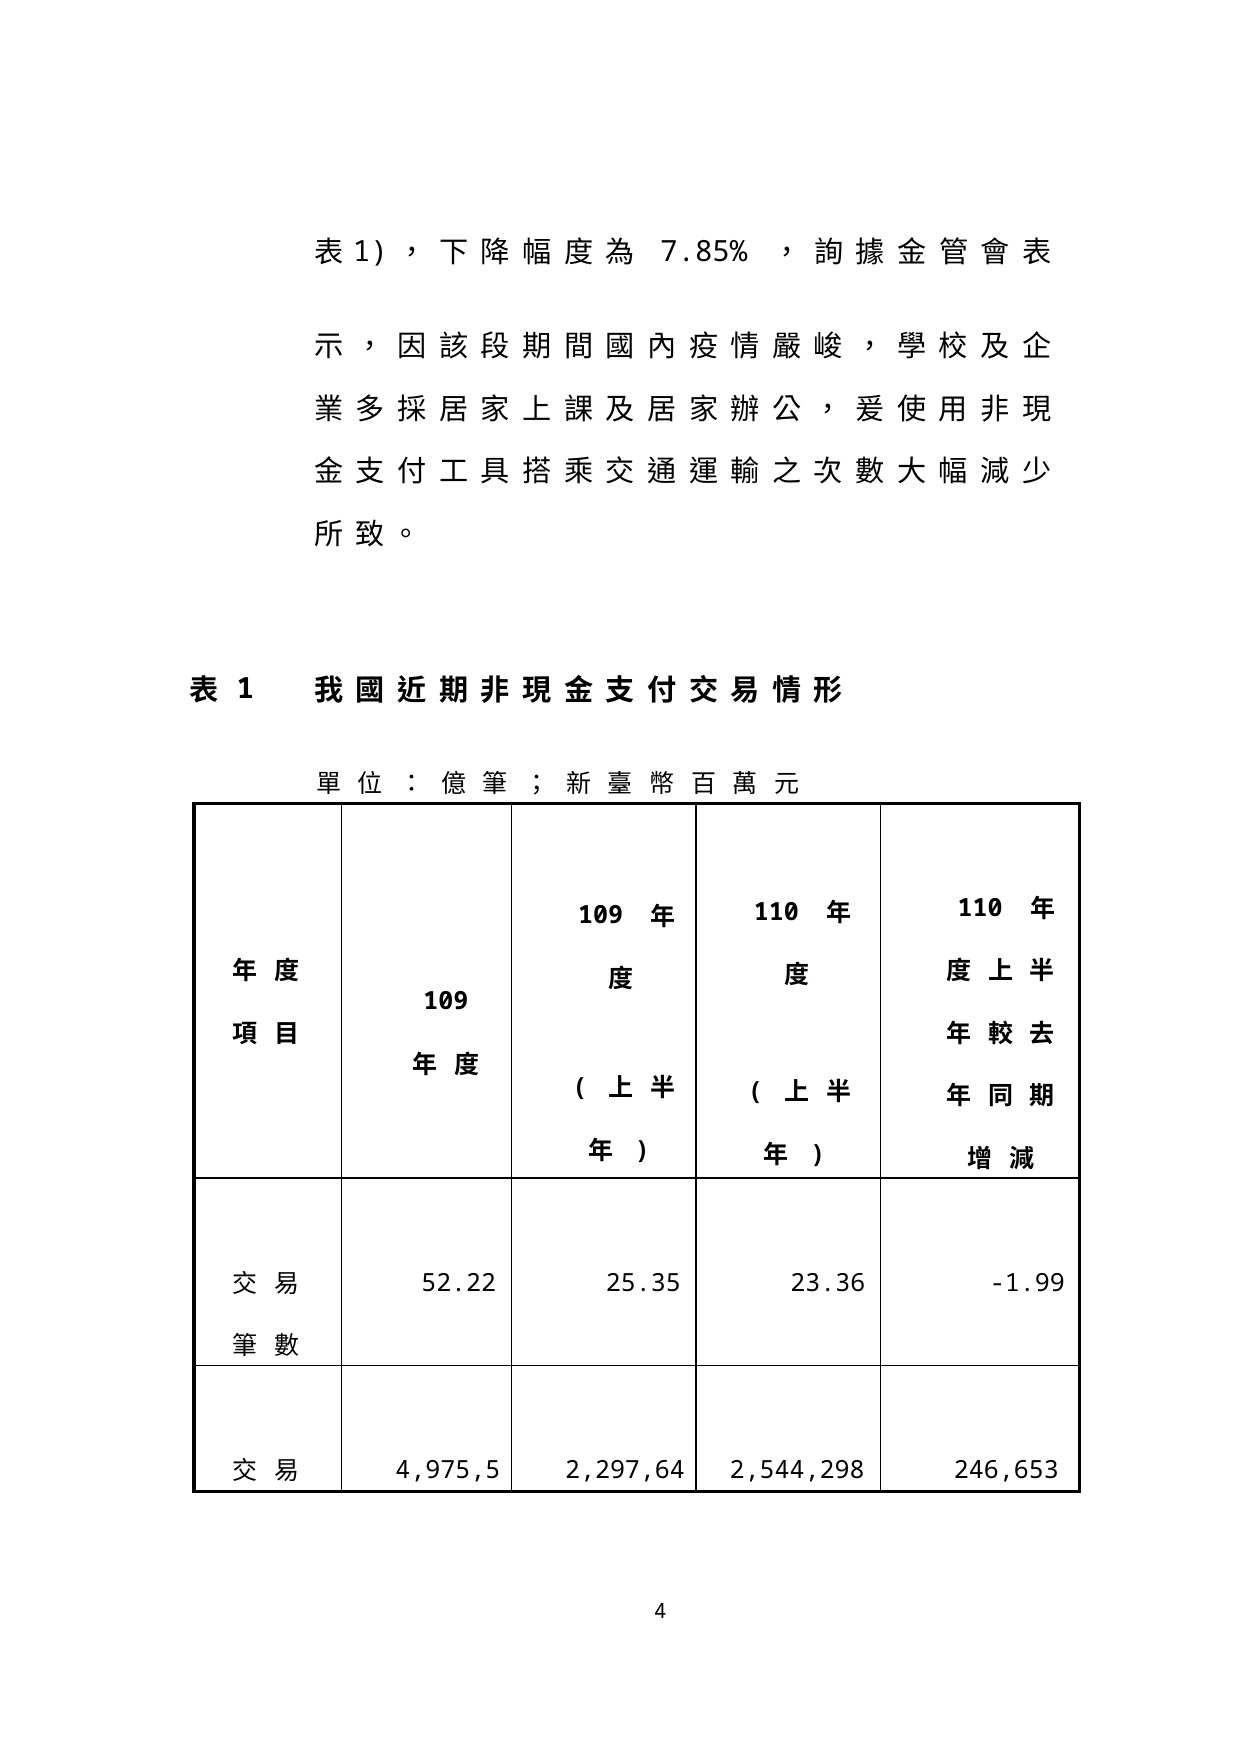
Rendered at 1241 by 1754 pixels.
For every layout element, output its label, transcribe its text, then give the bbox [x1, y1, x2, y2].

table_header 109年度 (上半年) [512, 805, 695, 1177]
text 表1)，下降幅度為7.85%，詢據金管會表示，因該段期間國內疫情嚴峻，學校及企業多採居家上課及居家辦公，爰使用非現金支付工具搭乘交通運輸之次數大幅減少所致。 [271, 177, 1058, 552]
table_cell 246,653 [881, 1366, 1078, 1490]
table_cell 25.35 [512, 1179, 695, 1365]
text 表1 我國近期非現金支付交易情形 單位：億筆；新臺幣百萬元 [183, 615, 1121, 802]
table_cell 2,297,64 [512, 1366, 695, 1490]
table_cell 52.22 [342, 1179, 511, 1365]
table_cell 4,975,5 [342, 1366, 511, 1490]
table_cell 2,544,298 [697, 1366, 880, 1490]
table_cell -1.99 [881, 1179, 1078, 1365]
table_header 110年度上半年較去年同期增減 [881, 805, 1078, 1177]
table_cell 23.36 [697, 1179, 880, 1365]
table_header 年度 項目 [196, 805, 341, 1177]
table_cell 交易筆數 [196, 1179, 341, 1365]
table_header 110年度 (上半年) [697, 805, 880, 1177]
table_cell 交易 [196, 1366, 341, 1490]
table_header 109年度 [342, 805, 511, 1177]
